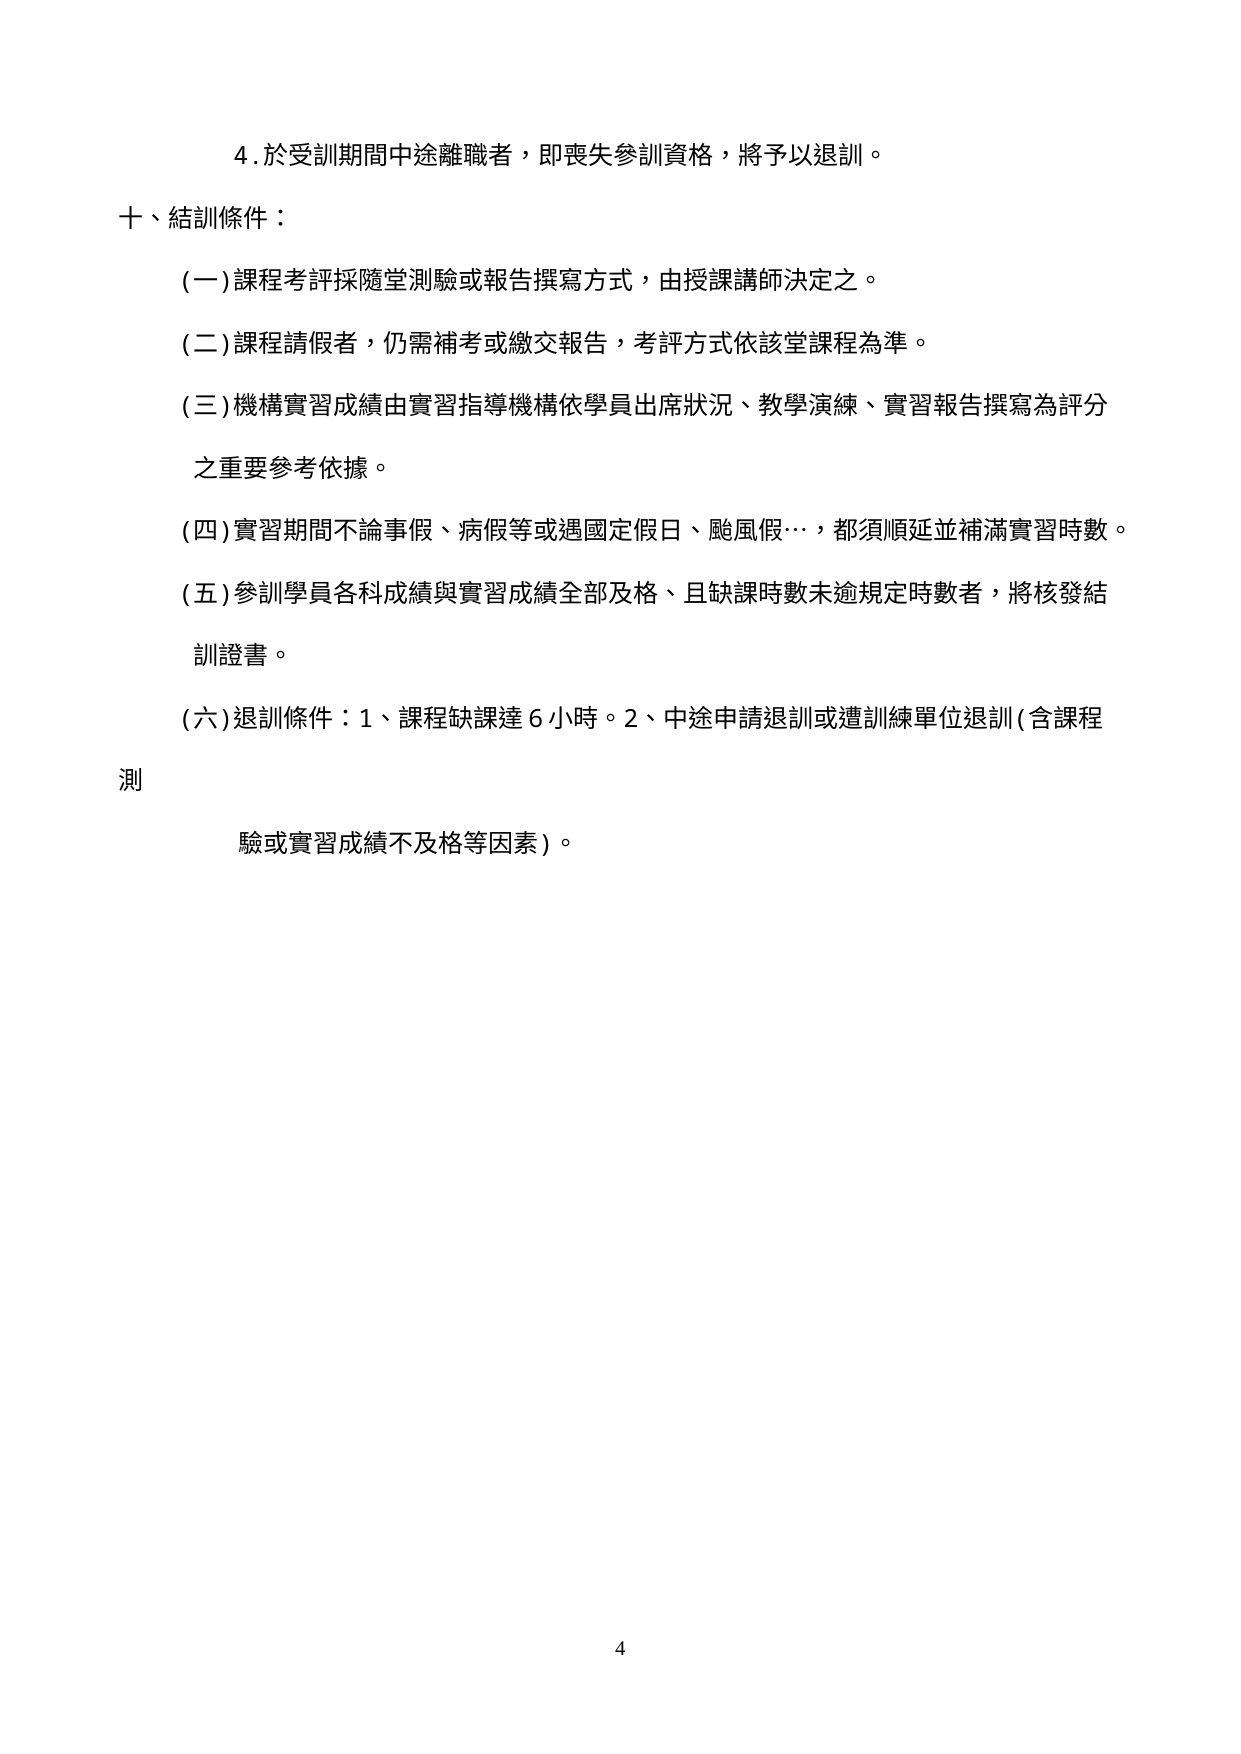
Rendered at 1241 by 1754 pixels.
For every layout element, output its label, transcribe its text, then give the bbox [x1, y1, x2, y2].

text (五)參訓學員各科成績與實習成績全部及格、且缺課時數未逾規定時數者，將核發結訓證書。 [118, 550, 1122, 675]
text (四)實習期間不論事假、病假等或遇國定假日、颱風假…，都須順延並補滿實習時數。 [118, 487, 1122, 550]
text (一)課程考評採隨堂測驗或報告撰寫方式，由授課講師決定之。 [118, 237, 1122, 300]
text (三)機構實習成績由實習指導機構依學員出席狀況、教學演練、實習報告撰寫為評分之重要參考依據。 [118, 362, 1122, 487]
text 十、結訓條件： [118, 175, 1122, 237]
text 驗或實習成績不及格等因素)。 [118, 800, 1122, 862]
text (二)課程請假者，仍需補考或繳交報告，考評方式依該堂課程為準。 [118, 300, 1122, 362]
text (六)退訓條件：1、課程缺課達6小時。2、中途申請退訓或遭訓練單位退訓(含課程測 [118, 675, 1122, 800]
text 4.於受訓期間中途離職者，即喪失參訓資格，將予以退訓。 [143, 112, 1122, 175]
